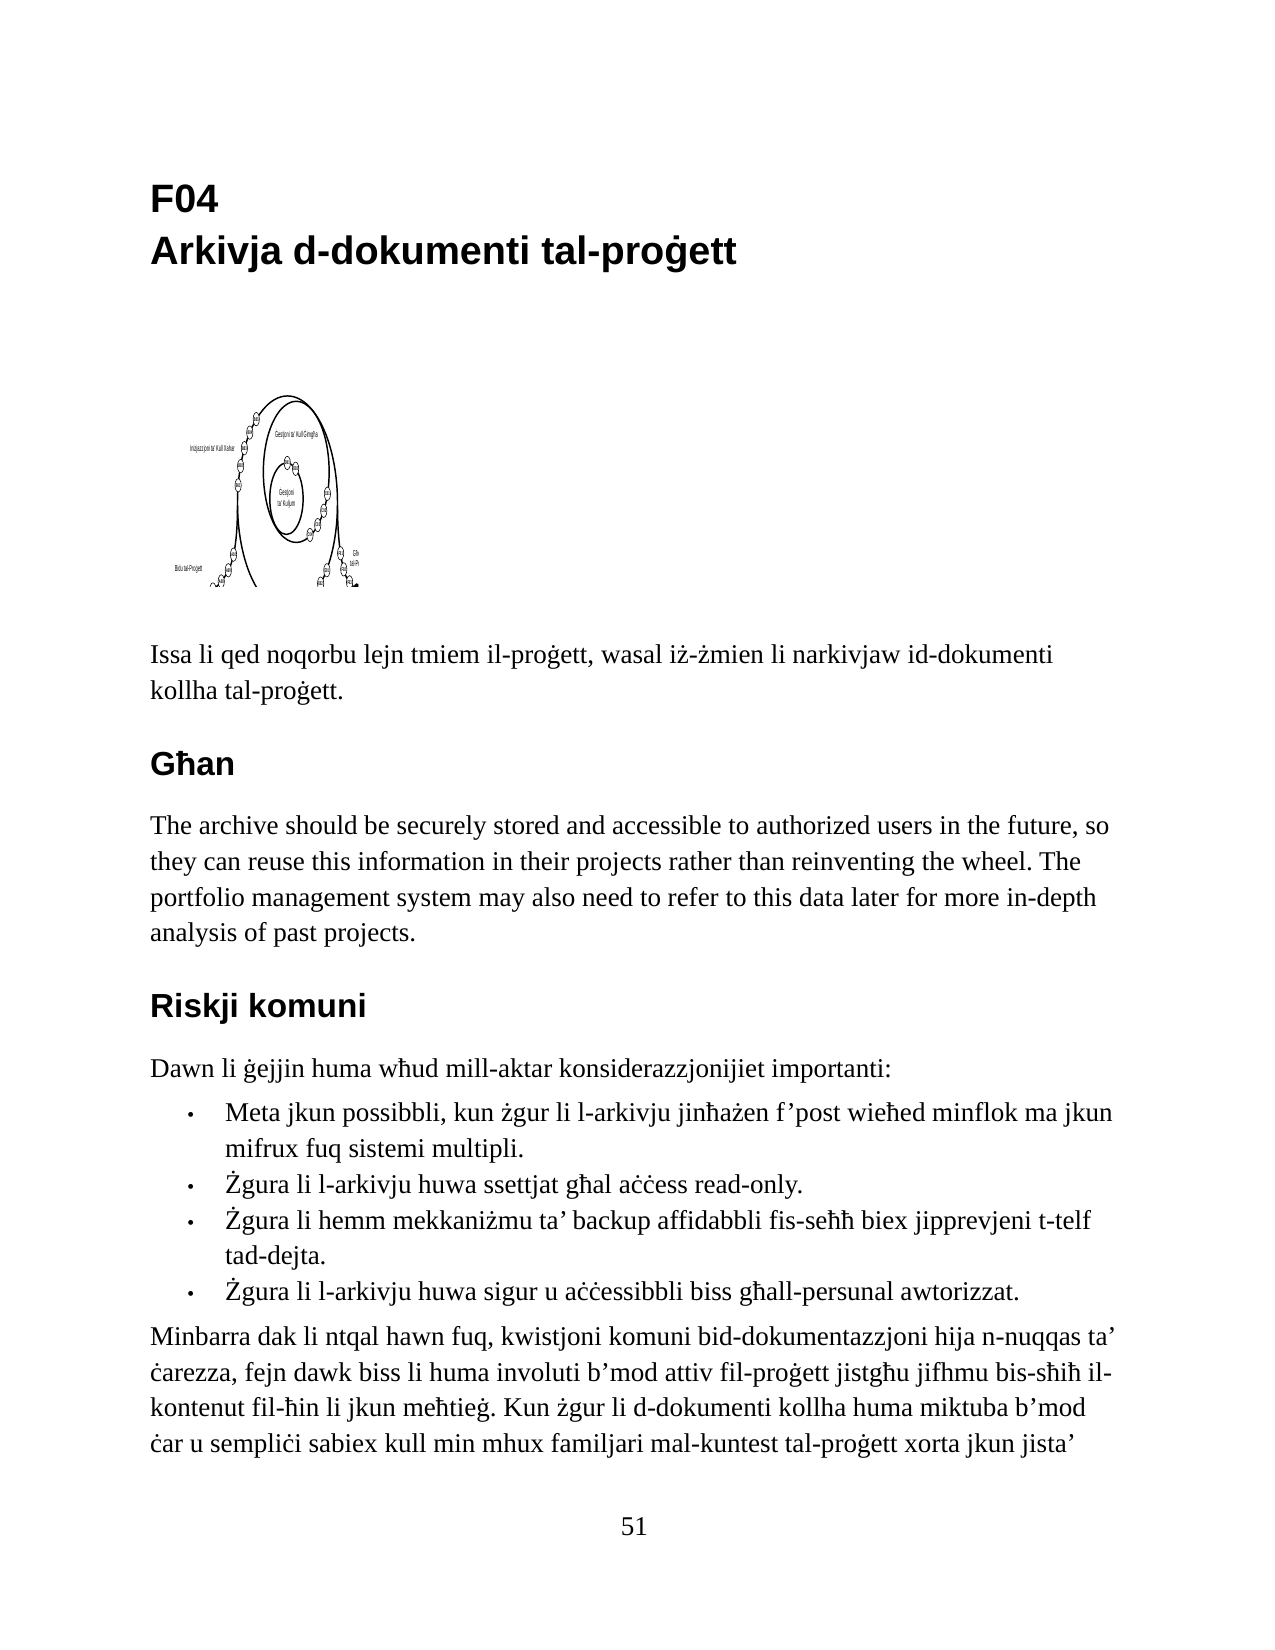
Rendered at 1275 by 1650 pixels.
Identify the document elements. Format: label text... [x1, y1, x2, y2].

text The archive should be securely stored and accessible to authorized users in the future, so they can reuse this information in their projects rather than reinventing the wheel. The portfolio management system may also need to refer to this data later for more in-depth analysis of past projects. [150, 809, 1125, 948]
subtitle Għan [150, 744, 1125, 782]
text Dawn li ġejjin huma wħud mill-aktar konsiderazzjonijiet importanti: [150, 1052, 1125, 1083]
list Żgura li hemm mekkaniżmu ta’ backup affidabbli fis-seħħ biex jipprevjeni t-telf tad-dejta. [187, 1204, 1125, 1271]
list Żgura li l-arkivju huwa sigur u aċċessibbli biss għall-persunal awtorizzat. [187, 1275, 1125, 1306]
text Minbarra dak li ntqal hawn fuq, kwistjoni komuni bid-dokumentazzjoni hija n-nuqqas ta’ ċarezza, fejn dawk biss li huma involuti b’mod attiv fil-proġett jistgħu jifhmu bis-sħiħ il-kontenut fil-ħin li jkun meħtieġ. Kun żgur li d-dokumenti kollha huma miktuba b’mod ċar u sempliċi sabiex kull min mhux familjari mal-kuntest tal-proġett xorta jkun jista’ [150, 1320, 1125, 1458]
list Meta jkun possibbli, kun żgur li l-arkivju jinħażen f’post wieħed minflok ma jkun mifrux fuq sistemi multipli. [187, 1097, 1125, 1163]
list Żgura li l-arkivju huwa ssettjat għal aċċess read-only. [187, 1168, 1125, 1199]
subtitle Riskji komuni [150, 986, 1125, 1025]
text Issa li qed noqorbu lejn tmiem il-proġett, wasal iż-żmien li narkivjaw id-dokumenti kollha tal-proġett. [150, 638, 1125, 705]
subtitle F04 Arkivja d-dokumenti tal-proġett [150, 175, 1125, 273]
